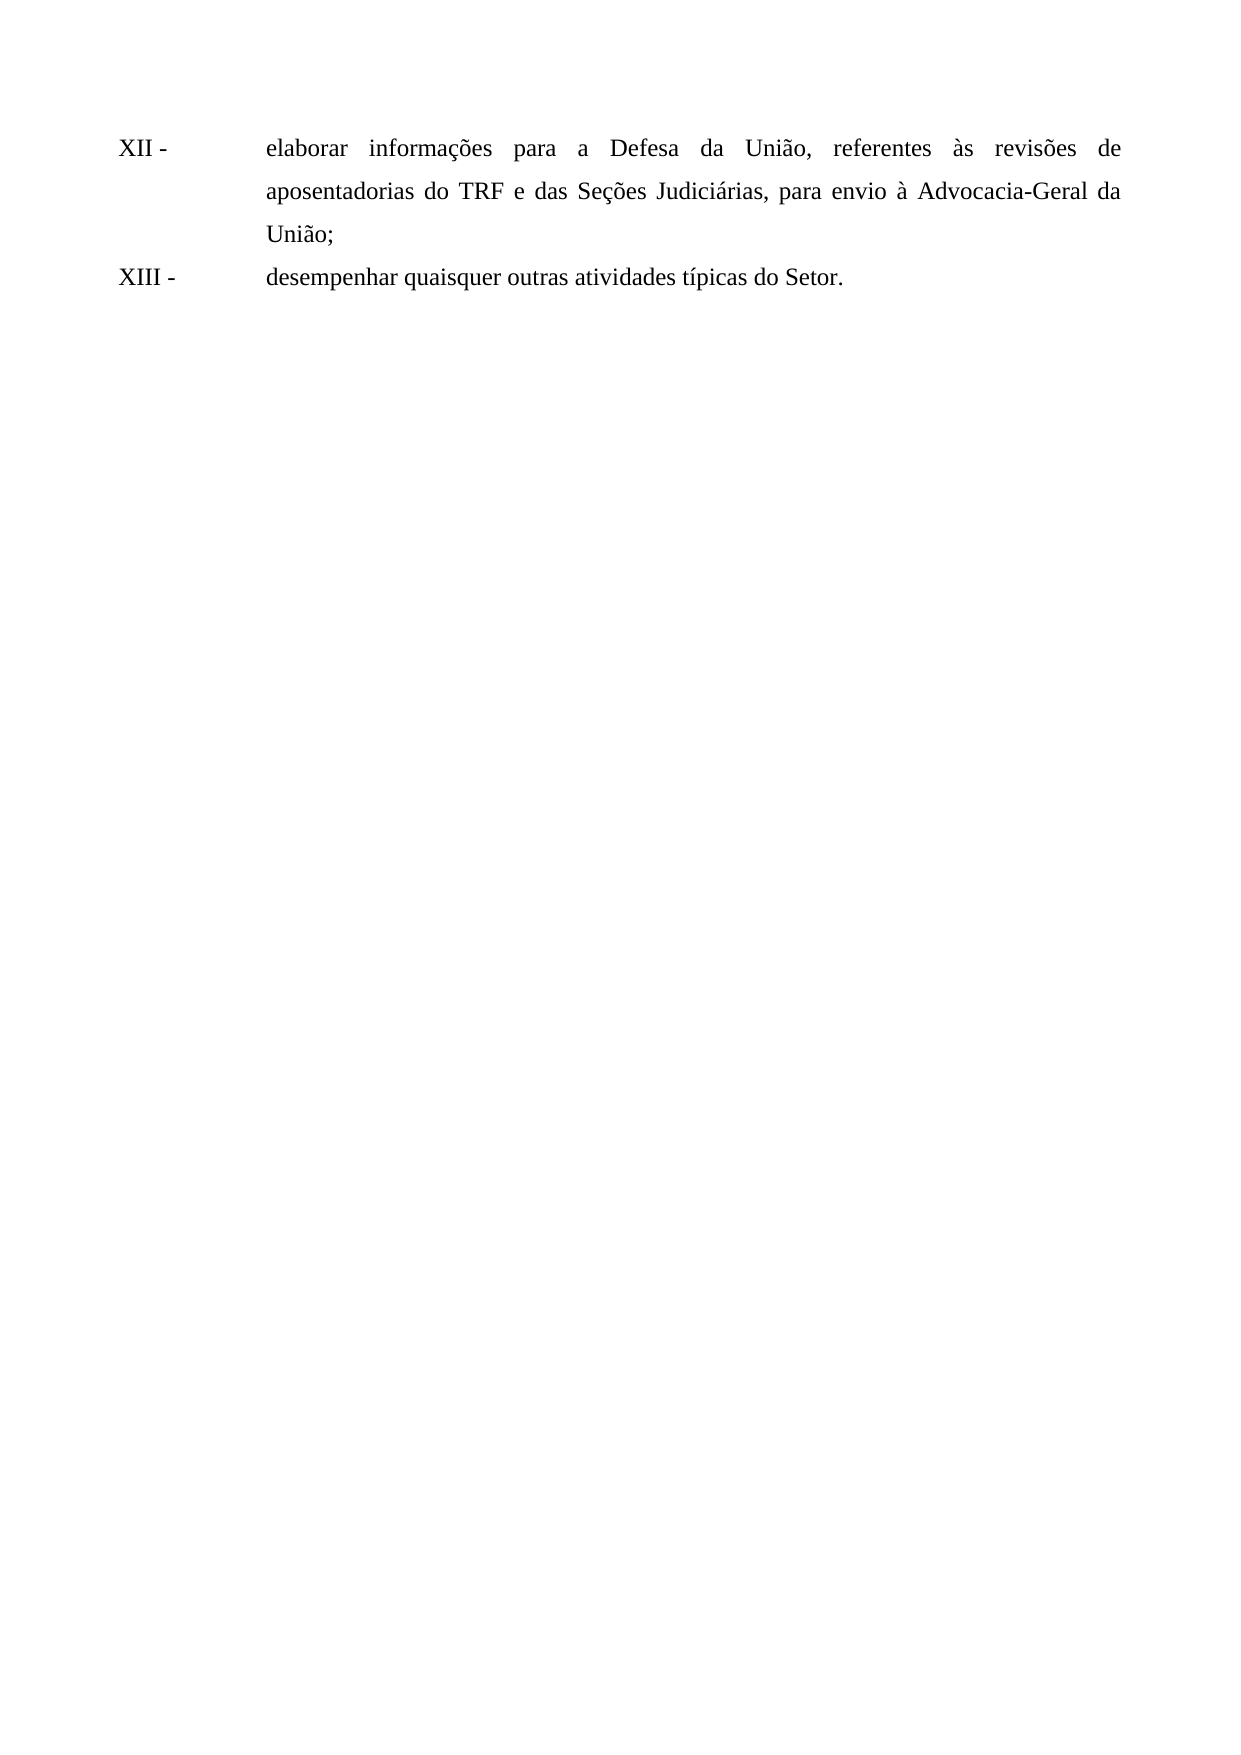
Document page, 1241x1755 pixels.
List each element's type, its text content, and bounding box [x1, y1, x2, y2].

list elaborar informações para a Defesa da União, referentes às revisões de aposentadorias do TRF e das Seções Judiciárias, para envio à Advocacia-Geral da União; [118, 133, 1122, 248]
list desempenhar quaisquer outras atividades típicas do Setor. [118, 262, 1122, 291]
